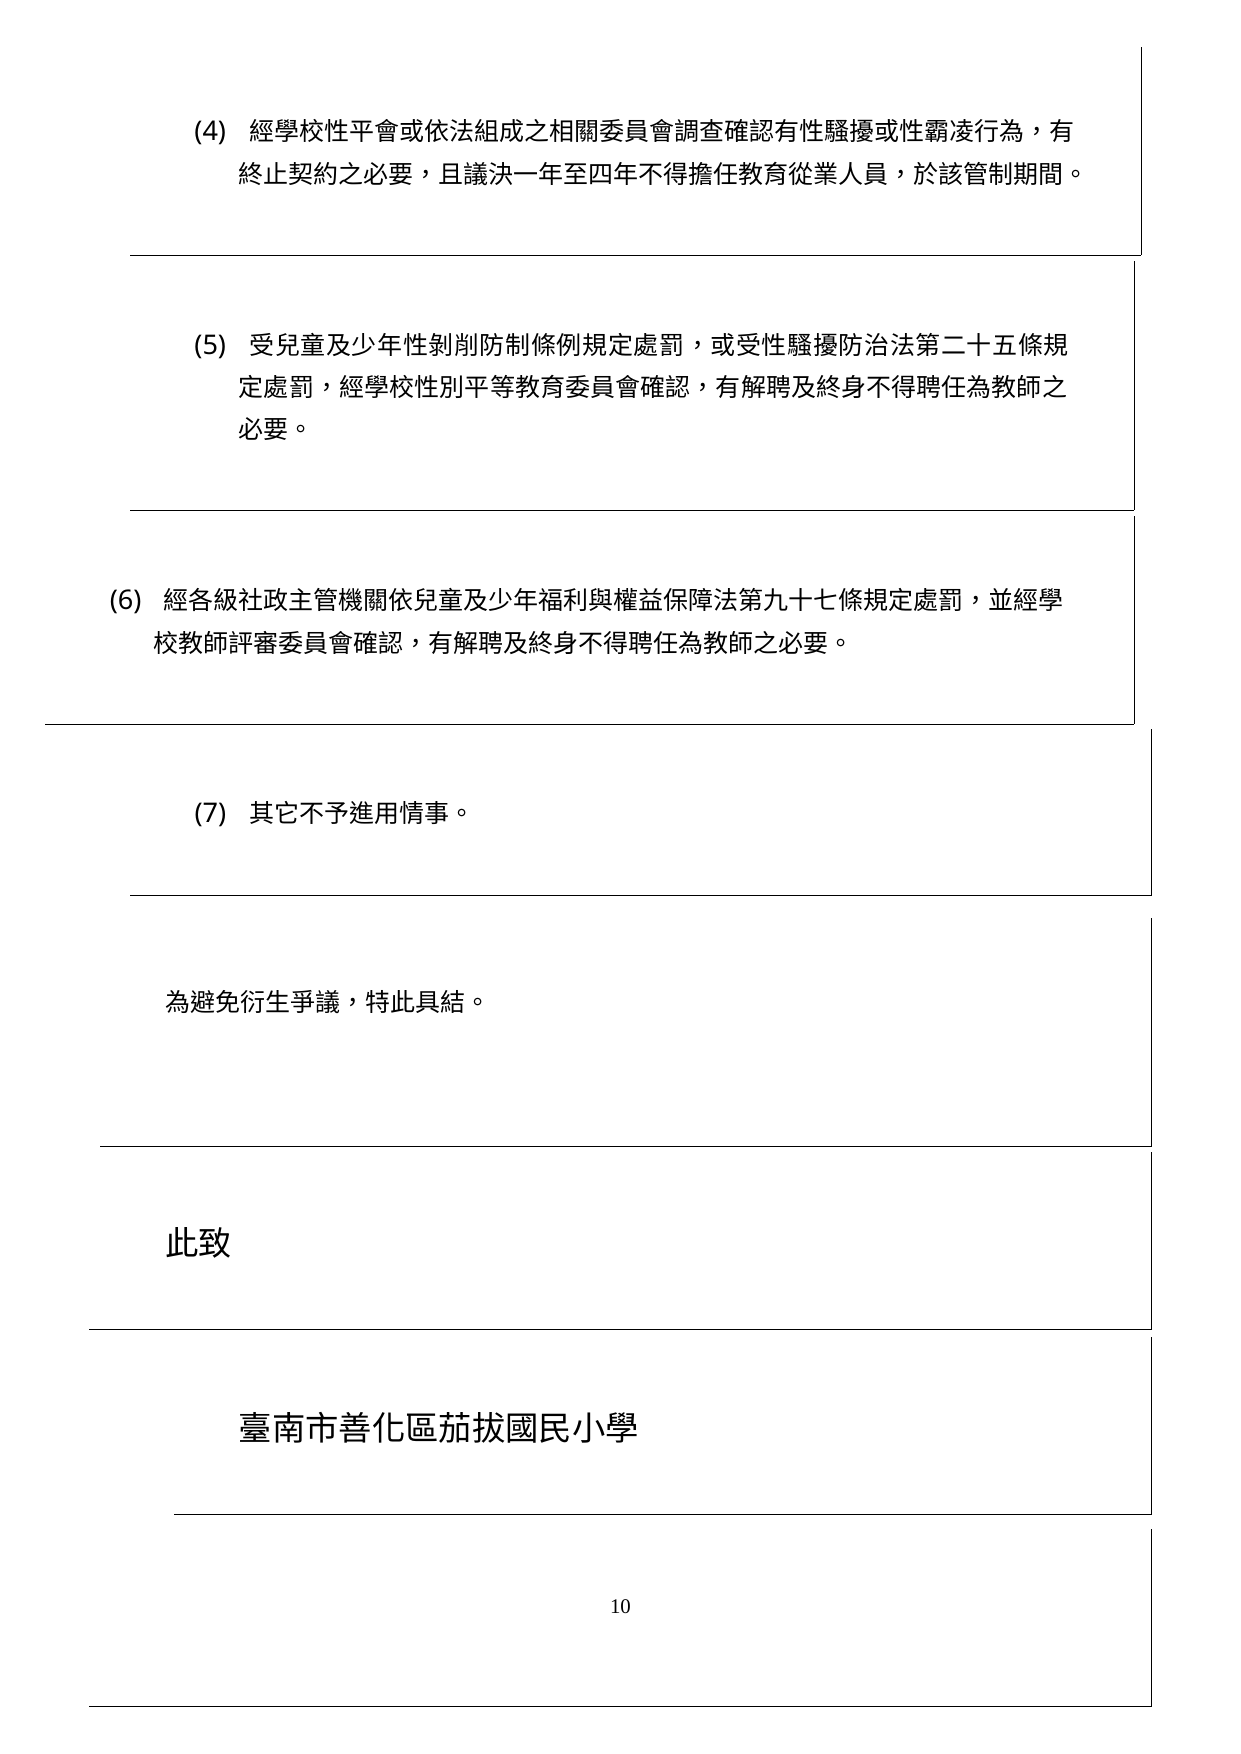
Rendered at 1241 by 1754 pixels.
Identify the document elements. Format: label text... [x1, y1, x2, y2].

text 為避免衍生爭議，特此具結。 [100, 918, 1151, 1019]
list 其它不予進用情事。 [130, 729, 1151, 895]
text 臺南市善化區茄拔國民小學 [174, 1337, 1151, 1514]
list 經學校性平會或依法組成之相關委員會調查確認有性騷擾或性霸凌行為，有終止契約之必要，且議決一年至四年不得擔任教育從業人員，於該管制期間。 [129, 47, 1141, 255]
subtitle 此致 [89, 1152, 1151, 1329]
list 經各級社政主管機關依兒童及少年福利與權益保障法第九十七條規定處罰，並經學校教師評審委員會確認，有解聘及終身不得聘任為教師之必要。 [45, 516, 1134, 724]
list 受兒童及少年性剝削防制條例規定處罰，或受性騷擾防治法第二十五條規定處罰，經學校性別平等教育委員會確認，有解聘及終身不得聘任為教師之必要。 [129, 261, 1134, 510]
